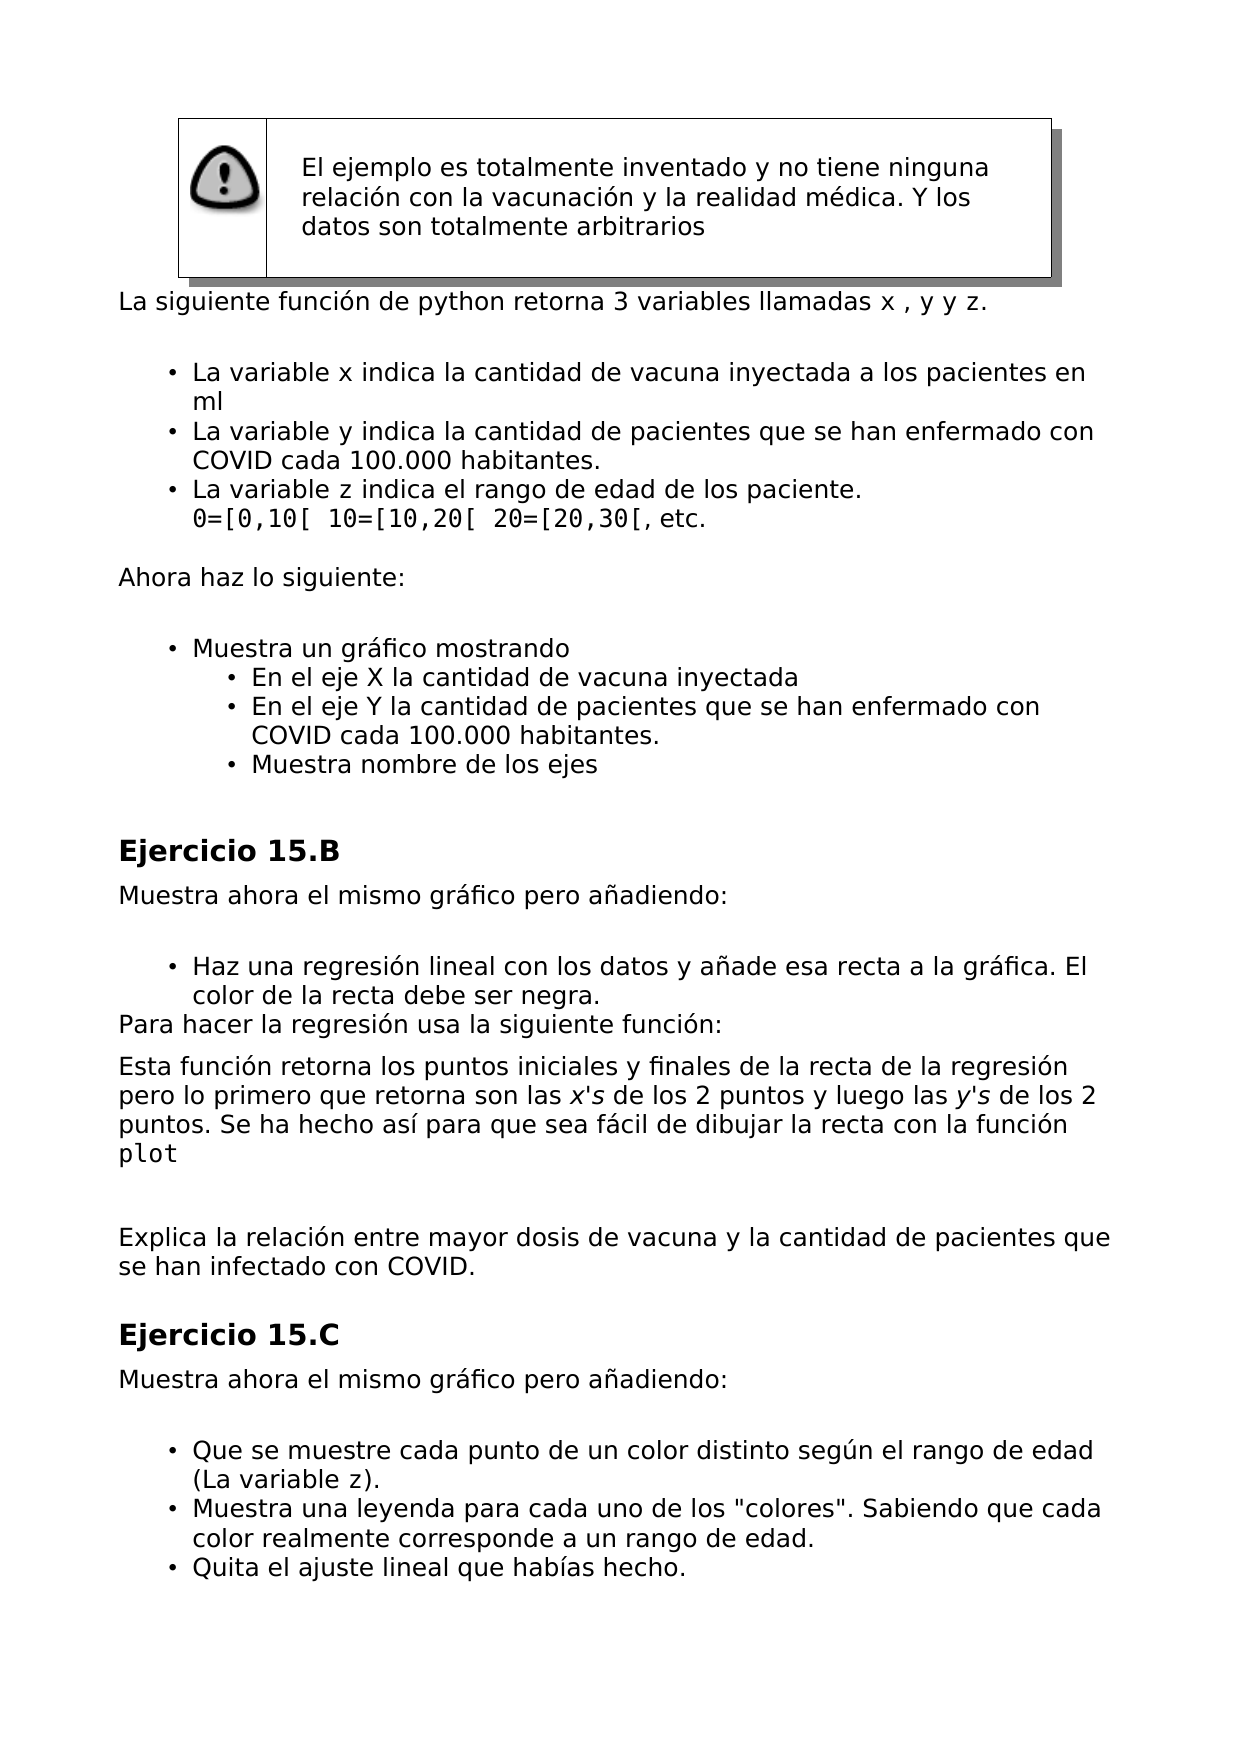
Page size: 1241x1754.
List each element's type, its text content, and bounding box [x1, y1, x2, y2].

list Quita el ajuste lineal que habías hecho. [177, 1553, 1122, 1582]
text Ahora haz lo siguiente: [118, 563, 1122, 592]
text Para hacer la regresión usa la siguiente función: [118, 1010, 1122, 1039]
list La variable z indica el rango de edad de los paciente. 0=[0,10[ 10=[10,20[ 20=[20,30[, etc. [177, 475, 1122, 533]
text Esta función retorna los puntos iniciales y finales de la recta de la regresión pero lo primero que retorna son las x's de los 2 puntos y luego las y's de los 2 puntos. Se ha hecho así para que sea fácil de dibujar la recta con la función plot [118, 1052, 1122, 1169]
subtitle Ejercicio 15.B [118, 834, 1122, 868]
list Muestra una leyenda para cada uno de los "colores". Sabiendo que cada color realmente corresponde a un rango de edad. [177, 1494, 1122, 1553]
list La variable y indica la cantidad de pacientes que se han enfermado con COVID cada 100.000 habitantes. [177, 417, 1122, 475]
list Haz una regresión lineal con los datos y añade esa recta a la gráfica. El color de la recta debe ser negra. [177, 952, 1122, 1010]
list Que se muestre cada punto de un color distinto según el rango de edad (La variable z). [177, 1436, 1122, 1494]
list Muestra un gráfico mostrando [177, 634, 1122, 663]
list En el eje Y la cantidad de pacientes que se han enfermado con COVID cada 100.000 habitantes. [236, 692, 1122, 751]
text Muestra ahora el mismo gráfico pero añadiendo: [118, 1365, 1122, 1394]
list Muestra nombre de los ejes [236, 751, 1122, 780]
subtitle Ejercicio 15.C [118, 1319, 1122, 1353]
text Explica la relación entre mayor dosis de vacuna y la cantidad de pacientes que se han infectado con COVID. [118, 1223, 1122, 1281]
list La variable x indica la cantidad de vacuna inyectada a los pacientes en ml [177, 358, 1122, 417]
table_header [179, 119, 266, 277]
text Muestra ahora el mismo gráfico pero añadiendo: [118, 881, 1122, 910]
table_header El ejemplo es totalmente inventado y no tiene ninguna relación con la vacunación y la realidad médica. Y los datos son totalmente arbitrarios [267, 119, 1051, 277]
list En el eje X la cantidad de vacuna inyectada [236, 663, 1122, 692]
picture [190, 141, 266, 217]
text La siguiente función de python retorna 3 variables llamadas x , y y z. [118, 287, 1122, 316]
